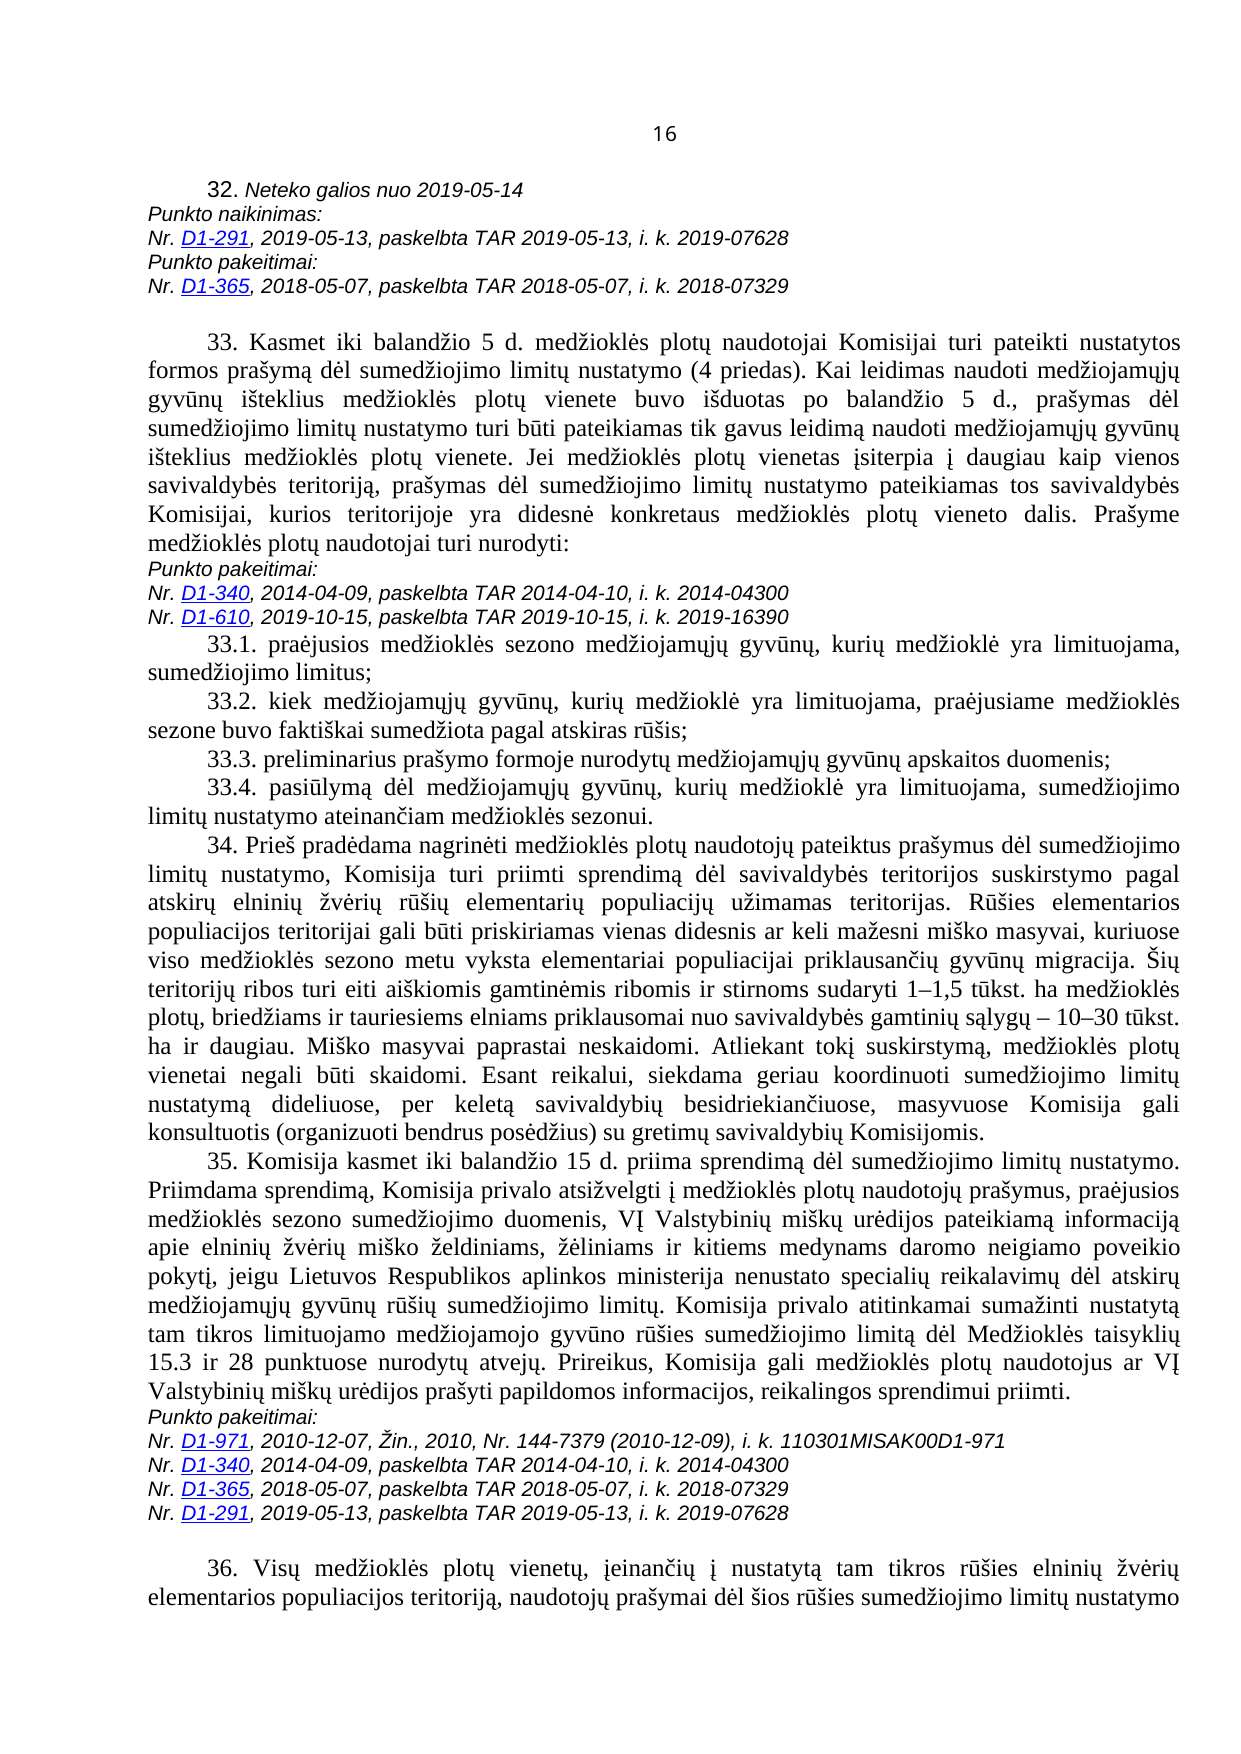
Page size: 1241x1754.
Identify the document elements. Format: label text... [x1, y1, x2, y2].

text Punkto pakeitimai: [148, 557, 1181, 581]
text Nr. D1-365, 2018-05-07, paskelbta TAR 2018-05-07, i. k. 2018-07329 [148, 1477, 1181, 1501]
text 33.1. praėjusios medžioklės sezono medžiojamųjų gyvūnų, kurių medžioklė yra limituojama, sumedžiojimo limitus; [148, 629, 1181, 686]
text Nr. D1-340, 2014-04-09, paskelbta TAR 2014-04-10, i. k. 2014-04300 [148, 1453, 1181, 1477]
text Nr. D1-610, 2019-10-15, paskelbta TAR 2019-10-15, i. k. 2019-16390 [148, 605, 1181, 629]
text 36. Visų medžioklės plotų vienetų, įeinančių į nustatytą tam tikros rūšies elninių žvėrių elementarios populiacijos teritoriją, naudotojų prašymai dėl šios rūšies sumedžiojimo limitų nustatymo [148, 1553, 1181, 1611]
text Punkto naikinimas: [148, 202, 1181, 226]
text 32. Neteko galios nuo 2019-05-14 [148, 176, 1181, 202]
text Nr. D1-291, 2019-05-13, paskelbta TAR 2019-05-13, i. k. 2019-07628 [148, 1501, 1181, 1525]
text 33.2. kiek medžiojamųjų gyvūnų, kurių medžioklė yra limituojama, praėjusiame medžioklės sezone buvo faktiškai sumedžiota pagal atskiras rūšis; [148, 686, 1181, 744]
text Punkto pakeitimai: [148, 1405, 1181, 1429]
text Nr. D1-971, 2010-12-07, Žin., 2010, Nr. 144-7379 (2010-12-09), i. k. 110301MISAK00D1-971 [148, 1429, 1181, 1453]
text Nr. D1-291, 2019-05-13, paskelbta TAR 2019-05-13, i. k. 2019-07628 [148, 226, 1181, 250]
text 33.3. preliminarius prašymo formoje nurodytų medžiojamųjų gyvūnų apskaitos duomenis; [148, 744, 1181, 772]
text Nr. D1-365, 2018-05-07, paskelbta TAR 2018-05-07, i. k. 2018-07329 [148, 274, 1181, 298]
text 35. Komisija kasmet iki balandžio 15 d. priima sprendimą dėl sumedžiojimo limitų nustatymo. Priimdama sprendimą, Komisija privalo atsižvelgti į medžioklės plotų naudotojų prašymus, praėjusios medžioklės sezono sumedžiojimo duomenis, VĮ Valstybinių miškų urėdijos pateikiamą informaciją apie elninių žvėrių miško želdiniams, žėliniams ir kitiems medynams daromo neigiamo poveikio pokytį, jeigu Lietuvos Respublikos aplinkos ministerija nenustato specialių reikalavimų dėl atskirų medžiojamųjų gyvūnų rūšių sumedžiojimo limitų. Komisija privalo atitinkamai sumažinti nustatytą tam tikros limituojamo medžiojamojo gyvūno rūšies sumedžiojimo limitą dėl Medžioklės taisyklių 15.3 ir 28 punktuose nurodytų atvejų. Prireikus, Komisija gali medžioklės plotų naudotojus ar VĮ Valstybinių miškų urėdijos prašyti papildomos informacijos, reikalingos sprendimui priimti. [148, 1146, 1181, 1405]
text Nr. D1-340, 2014-04-09, paskelbta TAR 2014-04-10, i. k. 2014-04300 [148, 581, 1181, 605]
text 34. Prieš pradėdama nagrinėti medžioklės plotų naudotojų pateiktus prašymus dėl sumedžiojimo limitų nustatymo, Komisija turi priimti sprendimą dėl savivaldybės teritorijos suskirstymo pagal atskirų elninių žvėrių rūšių elementarių populiacijų užimamas teritorijas. Rūšies elementarios populiacijos teritorijai gali būti priskiriamas vienas didesnis ar keli mažesni miško masyvai, kuriuose viso medžioklės sezono metu vyksta elementariai populiacijai priklausančių gyvūnų migracija. Šių teritorijų ribos turi eiti aiškiomis gamtinėmis ribomis ir stirnoms sudaryti 1–1,5 tūkst. ha medžioklės plotų, briedžiams ir tauriesiems elniams priklausomai nuo savivaldybės gamtinių sąlygų – 10–30 tūkst. ha ir daugiau. Miško masyvai paprastai neskaidomi. Atliekant tokį suskirstymą, medžioklės plotų vienetai negali būti skaidomi. Esant reikalui, siekdama geriau koordinuoti sumedžiojimo limitų nustatymą dideliuose, per keletą savivaldybių besidriekiančiuose, masyvuose Komisija gali konsultuotis (organizuoti bendrus posėdžius) su gretimų savivaldybių Komisijomis. [148, 830, 1181, 1146]
text Punkto pakeitimai: [148, 250, 1181, 274]
text 33.4. pasiūlymą dėl medžiojamųjų gyvūnų, kurių medžioklė yra limituojama, sumedžiojimo limitų nustatymo ateinančiam medžioklės sezonui. [148, 772, 1181, 830]
text 33. Kasmet iki balandžio 5 d. medžioklės plotų naudotojai Komisijai turi pateikti nustatytos formos prašymą dėl sumedžiojimo limitų nustatymo (4 priedas). Kai leidimas naudoti medžiojamųjų gyvūnų išteklius medžioklės plotų vienete buvo išduotas po balandžio 5 d., prašymas dėl sumedžiojimo limitų nustatymo turi būti pateikiamas tik gavus leidimą naudoti medžiojamųjų gyvūnų išteklius medžioklės plotų vienete. Jei medžioklės plotų vienetas įsiterpia į daugiau kaip vienos savivaldybės teritoriją, prašymas dėl sumedžiojimo limitų nustatymo pateikiamas tos savivaldybės Komisijai, kurios teritorijoje yra didesnė konkretaus medžioklės plotų vieneto dalis. Prašyme medžioklės plotų naudotojai turi nurodyti: [148, 327, 1181, 557]
